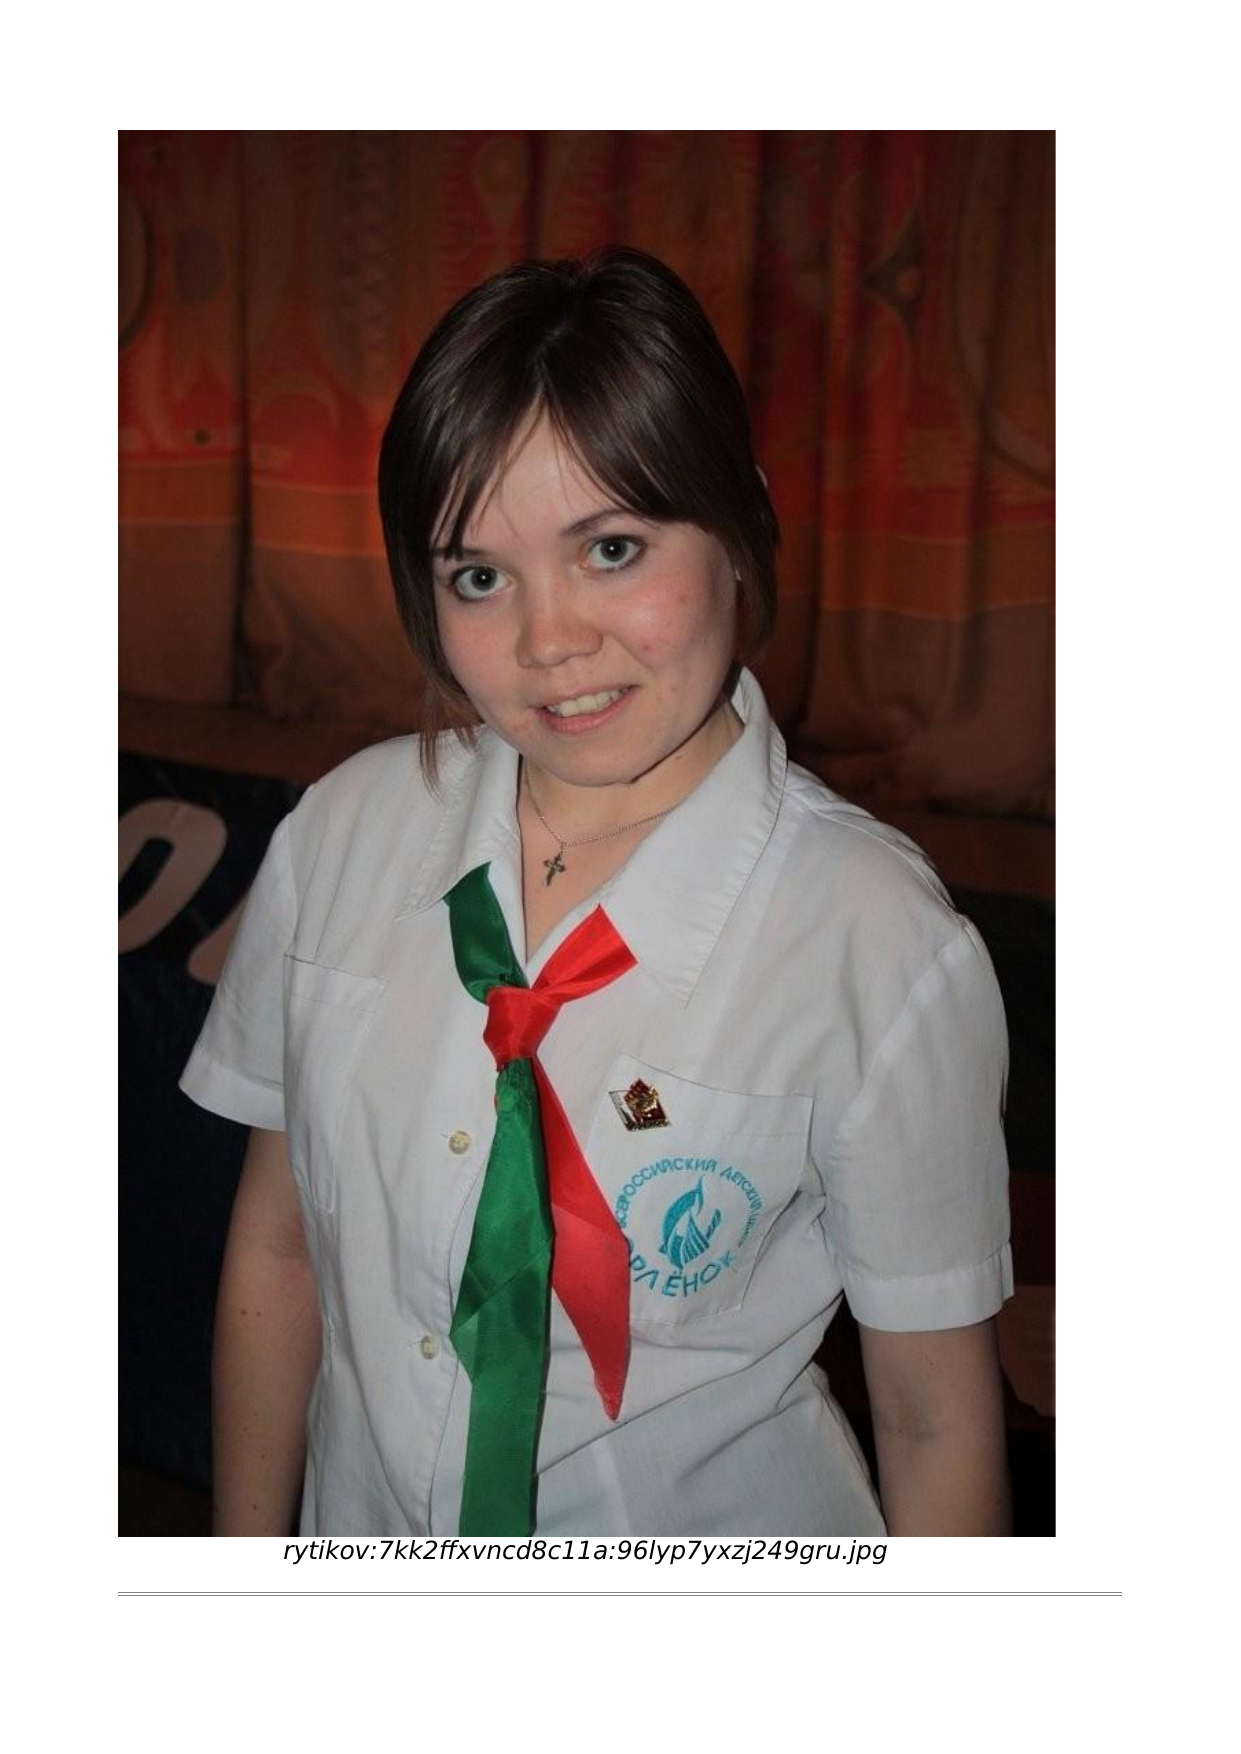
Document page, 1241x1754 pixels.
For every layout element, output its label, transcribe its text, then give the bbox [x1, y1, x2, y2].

text rytikov:7kk2ffxvncd8c11a:96lyp7yxzj249gru.jpg [118, 1537, 1056, 1565]
picture [118, 130, 1056, 1537]
